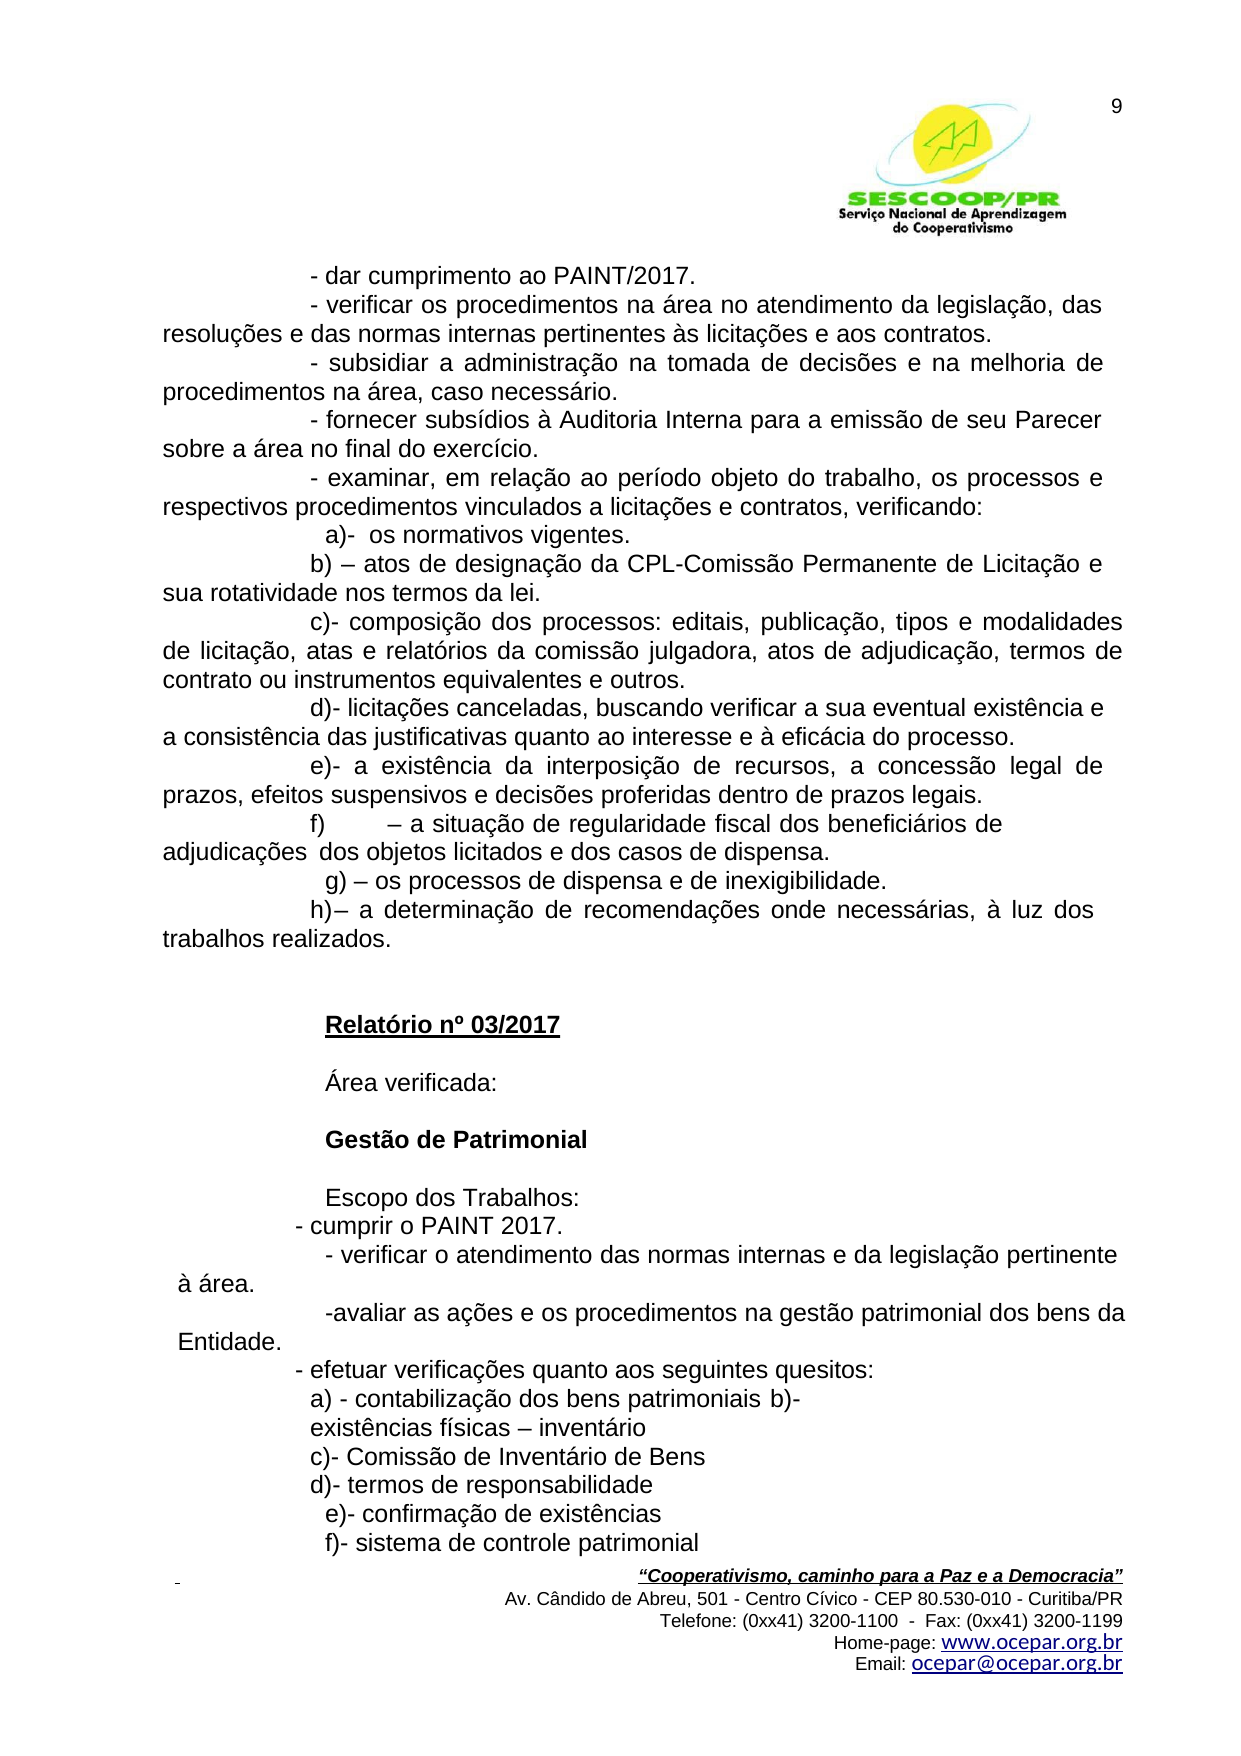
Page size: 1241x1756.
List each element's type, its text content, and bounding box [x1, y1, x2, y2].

text d)- licitações canceladas, buscando verificar a sua eventual existência e a consistência das justificativas quanto ao interesse e à eficácia do processo. [162, 693, 1122, 751]
list verificar os procedimentos na área no atendimento da legislação, das resoluções e das normas internas pertinentes às licitações e aos contratos. [162, 290, 1122, 348]
subtitle Gestão de Patrimonial [325, 1125, 1134, 1154]
text c)- composição dos processos: editais, publicação, tipos e modalidades de licitação, atas e relatórios da comissão julgadora, atos de adjudicação, termos de contrato ou instrumentos equivalentes e outros. [162, 607, 1123, 693]
text c)- Comissão de Inventário de Bens d)- termos de responsabilidade [310, 1441, 729, 1499]
subtitle Relatório nº 03/2017 [325, 1010, 1134, 1039]
list efetuar verificações quanto aos seguintes quesitos: [297, 1355, 1134, 1384]
text à área. Entidade. [177, 1269, 283, 1355]
text e)- a existência da interposição de recursos, a concessão legal de prazos, efeitos suspensivos e decisões proferidas dentro de prazos legais. [162, 751, 1122, 808]
list verificar o atendimento das normas internas e da legislação pertinente [325, 1240, 1134, 1269]
text f)- sistema de controle patrimonial [325, 1528, 1134, 1557]
text a)- os normativos vigentes. [325, 521, 1134, 549]
list fornecer subsídios à Auditoria Interna para a emissão de seu Parecer sobre a área no final do exercício. [162, 405, 1122, 463]
text -avaliar as ações e os procedimentos na gestão patrimonial dos bens da [325, 1298, 1134, 1326]
list subsidiar a administração na tomada de decisões e na melhoria de procedimentos na área, caso necessário. [162, 348, 1122, 405]
list – os processos de dispensa e de inexigibilidade. [325, 866, 1134, 895]
list examinar, em relação ao período objeto do trabalho, os processos e respectivos procedimentos vinculados a licitações e contratos, verificando: [162, 463, 1122, 521]
list – a situação de regularidade fiscal dos beneficiários de adjudicações dos objetos licitados e dos casos de dispensa. [162, 808, 1122, 866]
text Escopo dos Trabalhos: [325, 1183, 1134, 1211]
text b) – atos de designação da CPL-Comissão Permanente de Licitação e sua rotatividade nos termos da lei. [162, 549, 1122, 607]
text a) - contabilização dos bens patrimoniais b)- existências físicas – inventário [310, 1384, 803, 1441]
list dar cumprimento ao PAINT/2017. [162, 261, 1134, 290]
text e)- confirmação de existências [325, 1499, 1134, 1528]
list – a determinação de recomendações onde necessárias, à luz dos trabalhos realizados. [162, 895, 1122, 952]
text Área verificada: [325, 1067, 1134, 1096]
list cumprir o PAINT 2017. [297, 1211, 1134, 1240]
